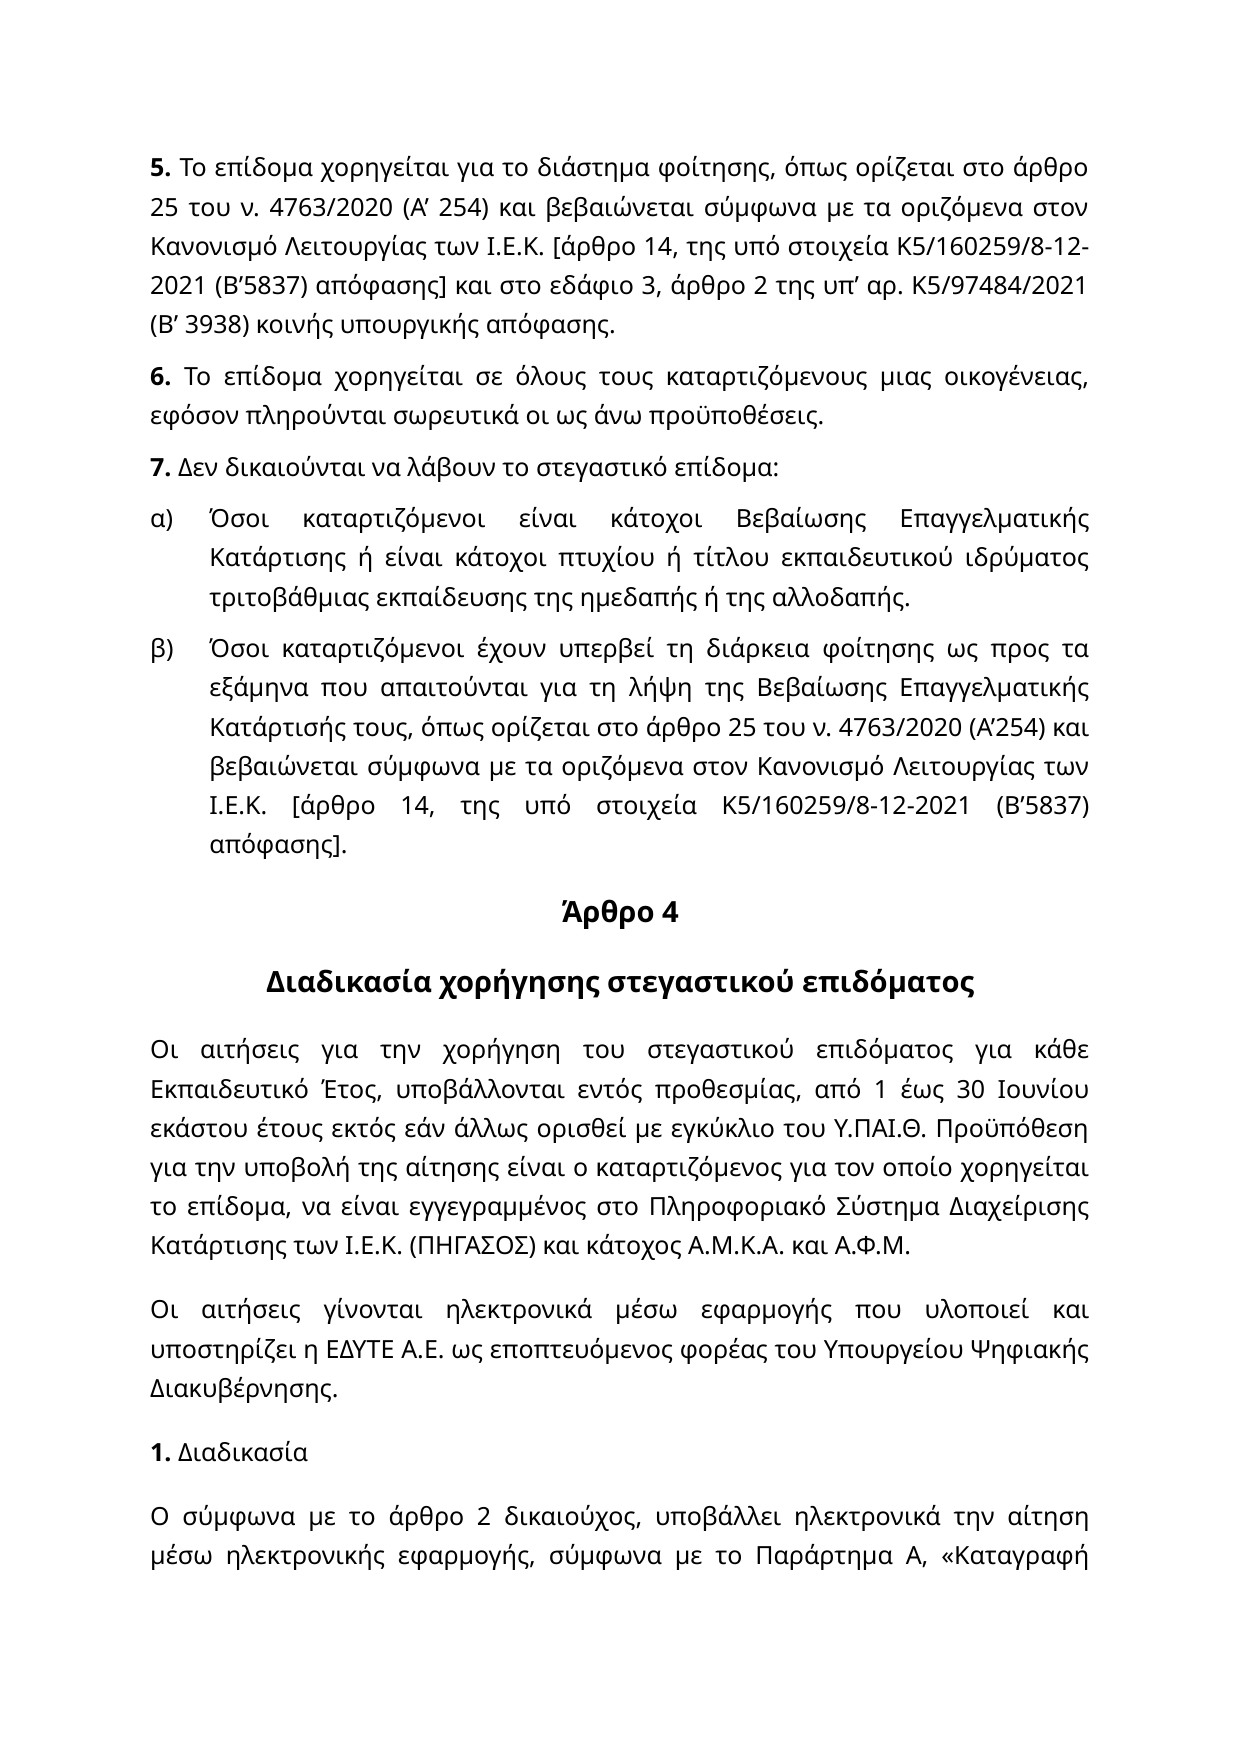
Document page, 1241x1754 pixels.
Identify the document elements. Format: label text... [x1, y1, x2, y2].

text Ο σύμφωνα με το άρθρο 2 δικαιούχος, υποβάλλει ηλεκτρονικά την αίτηση μέσω ηλεκτρονικής εφαρμογής, σύμφωνα με το Παράρτημα Α, «Καταγραφή [150, 1499, 1090, 1572]
text Οι αιτήσεις για την χορήγηση του στεγαστικού επιδόματος για κάθε Εκπαιδευτικό Έτος, υποβάλλονται εντός προθεσμίας, από 1 έως 30 Ιουνίου εκάστου έτους εκτός εάν άλλως ορισθεί με εγκύκλιο του Υ.ΠΑΙ.Θ. Προϋπόθεση για την υποβολή της αίτησης είναι ο καταρτιζόμενος για τον οποίο χορηγείται το επίδομα, να είναι εγγεγραμμένος στο Πληροφοριακό Σύστημα Διαχείρισης Κατάρτισης των Ι.Ε.Κ. (ΠΗΓΑΣΟΣ) και κάτοχος Α.Μ.Κ.Α. και Α.Φ.Μ. [150, 1032, 1090, 1262]
subtitle Διαδικασία χορήγησης στεγαστικού επιδόματος [150, 961, 1090, 1001]
text 7. Δεν δικαιούνται να λάβουν το στεγαστικό επίδομα: [150, 449, 1090, 483]
list α) Όσοι καταρτιζόμενοι είναι κάτοχοι Βεβαίωσης Επαγγελματικής Κατάρτισης ή είναι κάτοχοι πτυχίου ή τίτλου εκπαιδευτικού ιδρύματος τριτοβάθμιας εκπαίδευσης της ημεδαπής ή της αλλοδαπής. [150, 501, 1090, 613]
text 5. Το επίδομα χορηγείται για το διάστημα φοίτησης, όπως ορίζεται στο άρθρο 25 του ν. 4763/2020 (Α’ 254) και βεβαιώνεται σύμφωνα με τα οριζόμενα στον Κανονισμό Λειτουργίας των Ι.Ε.Κ. [άρθρο 14, της υπό στοιχεία Κ5/160259/8-12-2021 (Β’5837) απόφασης] και στο εδάφιο 3, άρθρο 2 της υπ’ αρ. K5/97484/2021 (Β’ 3938) κοινής υπουργικής απόφασης. [150, 150, 1090, 341]
text 1. Διαδικασία [150, 1434, 1090, 1469]
text Οι αιτήσεις γίνονται ηλεκτρονικά μέσω εφαρμογής που υλοποιεί και υποστηρίζει η ΕΔΥΤΕ Α.Ε. ως εποπτευόμενος φορέας του Υπουργείου Ψηφιακής Διακυβέρνησης. [150, 1292, 1090, 1404]
subtitle Άρθρο 4 [150, 891, 1090, 931]
text 6. Το επίδομα χορηγείται σε όλους τους καταρτιζόμενους μιας οικογένειας, εφόσον πληρούνται σωρευτικά οι ως άνω προϋποθέσεις. [150, 358, 1090, 432]
list β) Όσοι καταρτιζόμενοι έχουν υπερβεί τη διάρκεια φοίτησης ως προς τα εξάμηνα που απαιτούνται για τη λήψη της Βεβαίωσης Επαγγελματικής Κατάρτισής τους, όπως ορίζεται στο άρθρο 25 του ν. 4763/2020 (Α’254) και βεβαιώνεται σύμφωνα με τα οριζόμενα στον Κανονισμό Λειτουργίας των Ι.Ε.Κ. [άρθρο 14, της υπό στοιχεία Κ5/160259/8-12-2021 (Β’5837) απόφασης]. [150, 631, 1090, 861]
